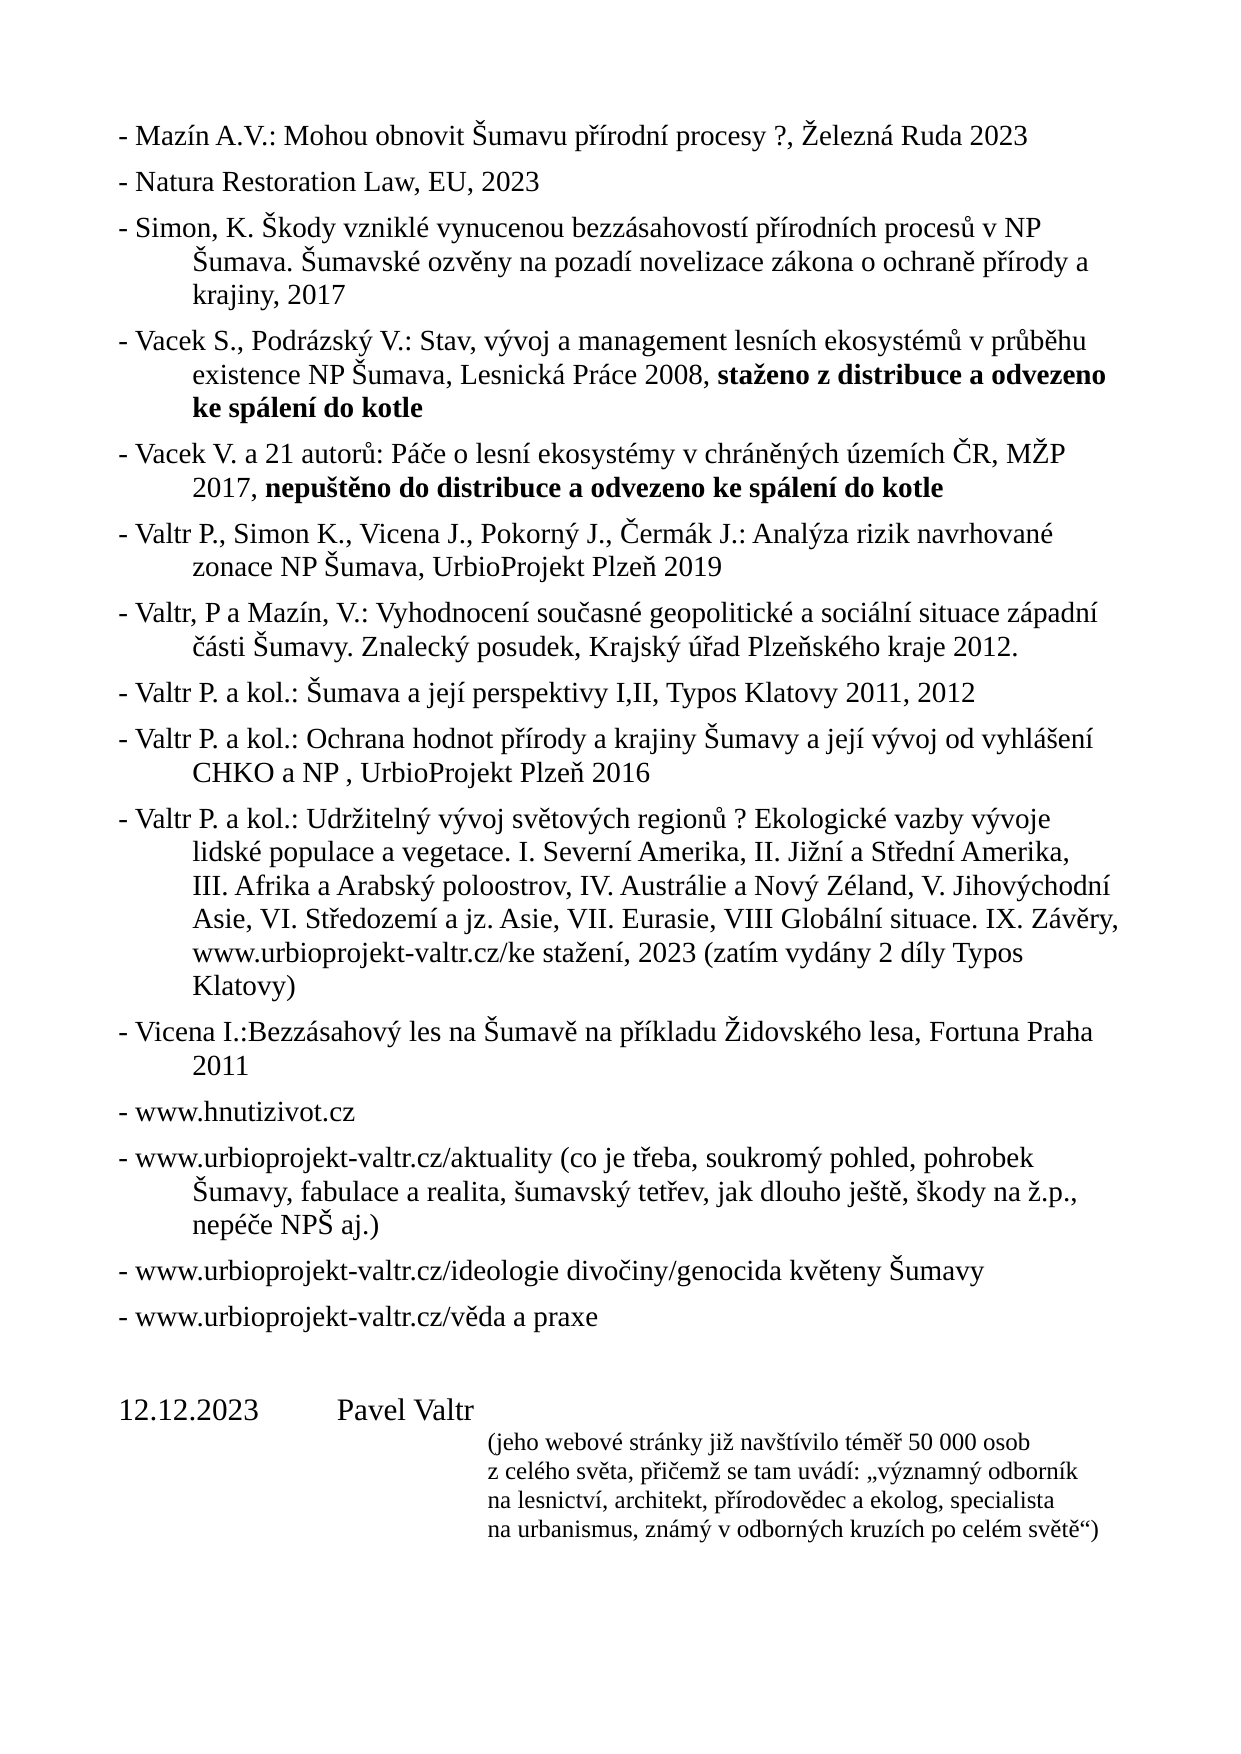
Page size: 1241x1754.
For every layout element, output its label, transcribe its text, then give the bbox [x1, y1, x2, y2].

text na urbanismus, známý v odborných kruzích po celém světě“) [118, 1514, 1122, 1542]
text - Valtr P. a kol.: Udržitelný vývoj světových regionů ? Ekologické vazby vývoje lidské populace a vegetace. I. Severní Amerika, II. Jižní a Střední Amerika, III. Afrika a Arabský poloostrov, IV. Austrálie a Nový Zéland, V. Jihovýchodní Asie, VI. Středozemí a jz. Asie, VII. Eurasie, VIII Globální situace. IX. Závěry, www.urbioprojekt-valtr.cz/ke stažení, 2023 (zatím vydány 2 díly Typos Klatovy) [118, 801, 1122, 1002]
text - Valtr P., Simon K., Vicena J., Pokorný J., Čermák J.: Analýza rizik navrhované zonace NP Šumava, UrbioProjekt Plzeň 2019 [118, 516, 1122, 583]
text (jeho webové stránky již navštívilo téměř 50 000 osob z celého světa, přičemž se tam uvádí: „významný odborník na lesnictví, architekt, přírodovědec a ekolog, specialista [118, 1427, 1122, 1514]
text - Simon, K. Škody vzniklé vynucenou bezzásahovostí přírodních procesů v NP Šumava. Šumavské ozvěny na pozadí novelizace zákona o ochraně přírody a krajiny, 2017 [118, 210, 1122, 311]
text - www.urbioprojekt-valtr.cz/aktuality (co je třeba, soukromý pohled, pohrobek Šumavy, fabulace a realita, šumavský tetřev, jak dlouho ještě, škody na ž.p., nepéče NPŠ aj.) [118, 1140, 1122, 1241]
text - www.urbioprojekt-valtr.cz/ideologie divočiny/genocida květeny Šumavy [118, 1253, 1122, 1287]
text - Valtr, P a Mazín, V.: Vyhodnocení současné geopolitické a sociální situace západní části Šumavy. Znalecký posudek, Krajský úřad Plzeňského kraje 2012. [118, 596, 1122, 663]
text - Valtr P. a kol.: Šumava a její perspektivy I,II, Typos Klatovy 2011, 2012 [118, 675, 1122, 709]
text - Vacek V. a 21 autorů: Páče o lesní ekosystémy v chráněných územích ČR, MŽP 2017, nepuštěno do distribuce a odvezeno ke spálení do kotle [118, 436, 1122, 503]
text - www.urbioprojekt-valtr.cz/věda a praxe [118, 1299, 1122, 1333]
text - www.hnutizivot.cz [118, 1094, 1122, 1128]
text - Natura Restoration Law, EU, 2023 [118, 164, 1122, 198]
text - Vacek S., Podrázský V.: Stav, vývoj a management lesních ekosystémů v průběhu existence NP Šumava, Lesnická Práce 2008, staženo z distribuce a odvezeno ke spálení do kotle [118, 323, 1122, 424]
text - Vicena I.:Bezzásahový les na Šumavě na příkladu Židovského lesa, Fortuna Praha 2011 [118, 1014, 1122, 1082]
text - Valtr P. a kol.: Ochrana hodnot přírody a krajiny Šumavy a její vývoj od vyhlášení CHKO a NP , UrbioProjekt Plzeň 2016 [118, 721, 1122, 788]
text 12.12.2023 Pavel Valtr [118, 1391, 1122, 1427]
text - Mazín A.V.: Mohou obnovit Šumavu přírodní procesy ?, Železná Ruda 2023 [118, 118, 1122, 152]
